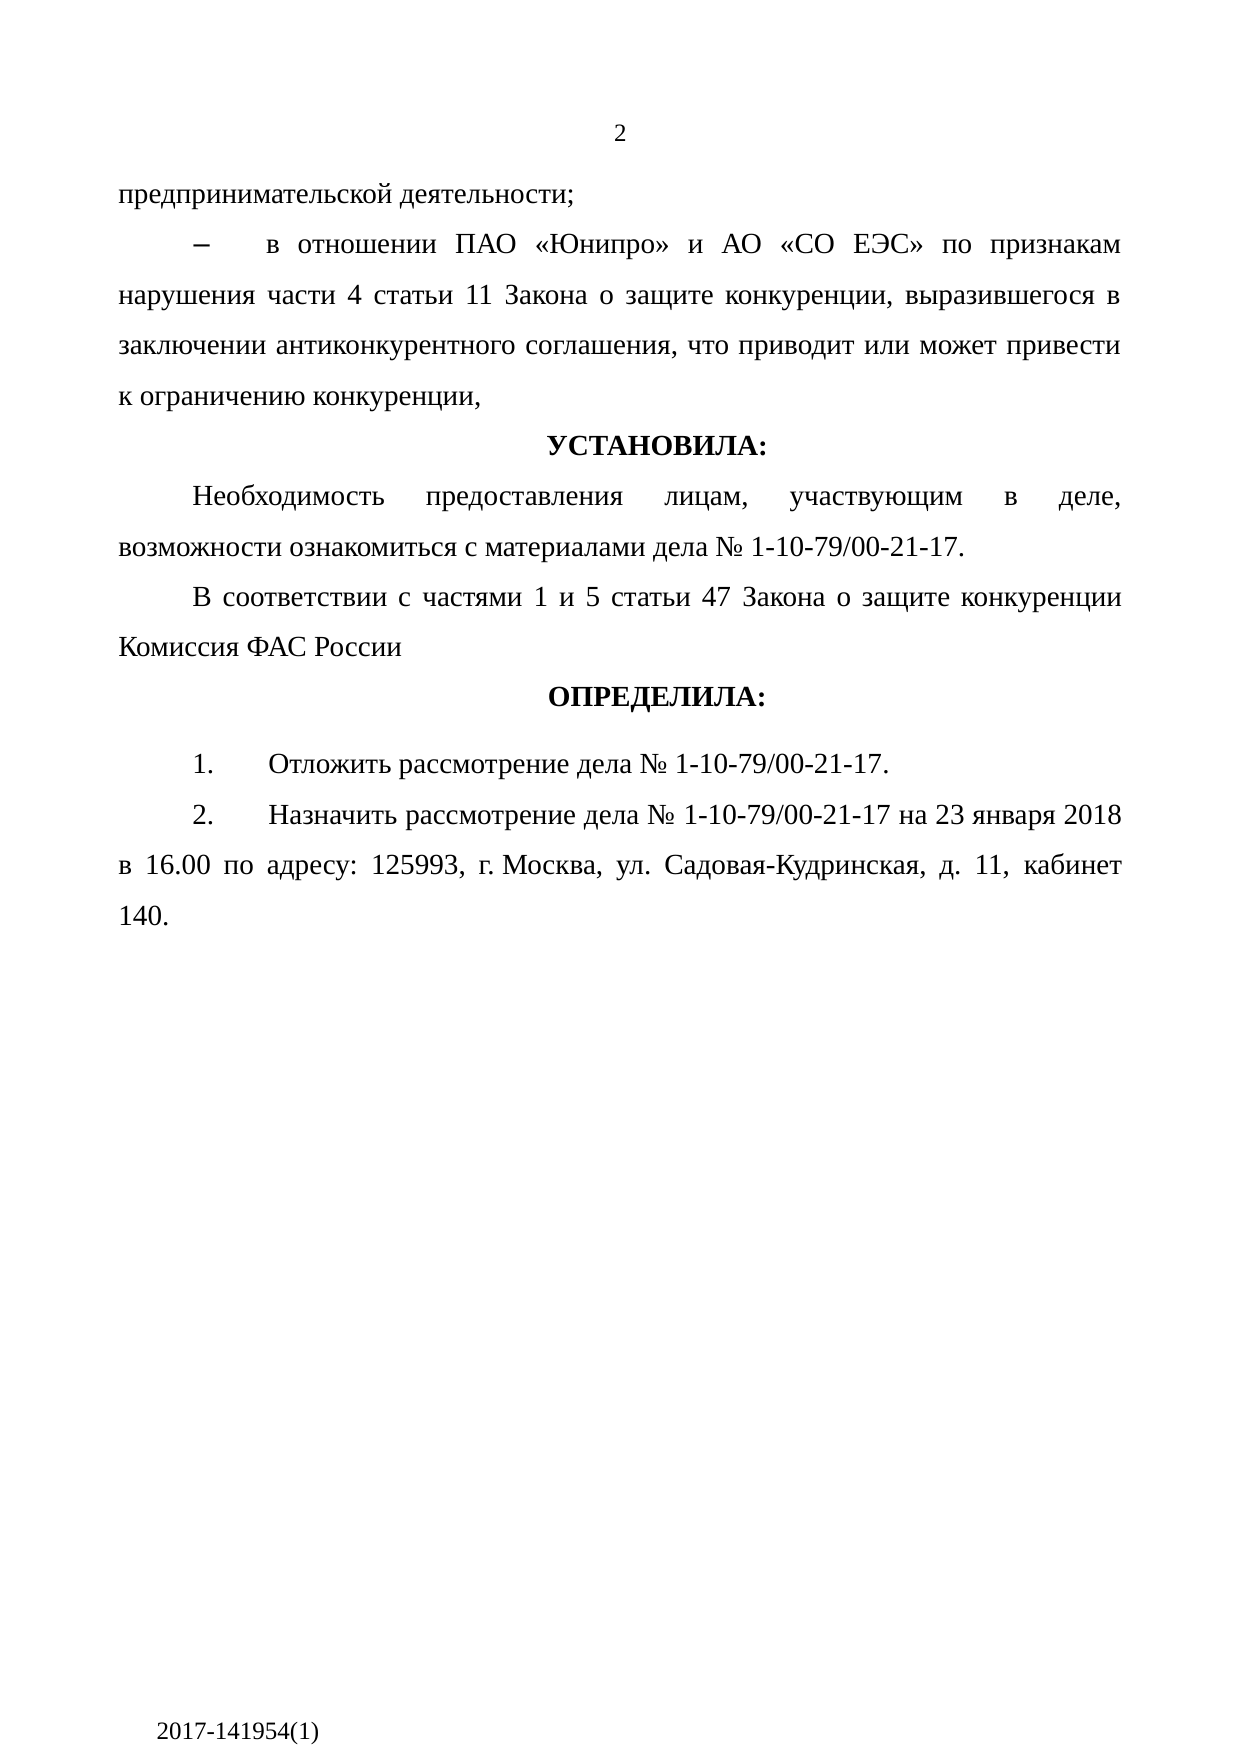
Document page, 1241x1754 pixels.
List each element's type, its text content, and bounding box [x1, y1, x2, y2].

list Назначить рассмотрение дела № 1-10-79/00-21-17 на 23 января 2018 в 16.00 по адресу: 125993, г. Москва, ул. Садовая-Кудринская, д. 11, кабинет 140. [118, 797, 1122, 931]
text УСТАНОВИЛА: [118, 428, 1122, 462]
text В соответствии с частями 1 и 5 статьи 47 Закона о защите конкуренции Комиссия ФАС России [118, 579, 1122, 663]
list в отношении ПАО «Юнипро» и АО «СО ЕЭС» по признакам нарушения части 4 статьи 11 Закона о защите конкуренции, выразившегося в заключении антиконкурентного соглашения, что приводит или может привести к ограничению конкуренции, [118, 227, 1122, 411]
text Необходимость предоставления лицам, участвующим в деле, возможности ознакомиться с материалами дела № 1-10-79/00-21-17. [118, 478, 1122, 562]
list предпринимательской деятельности; [118, 176, 1122, 210]
text ОПРЕДЕЛИЛА: [118, 679, 1122, 713]
list Отложить рассмотрение дела № 1-10-79/00-21-17. [118, 747, 1122, 780]
